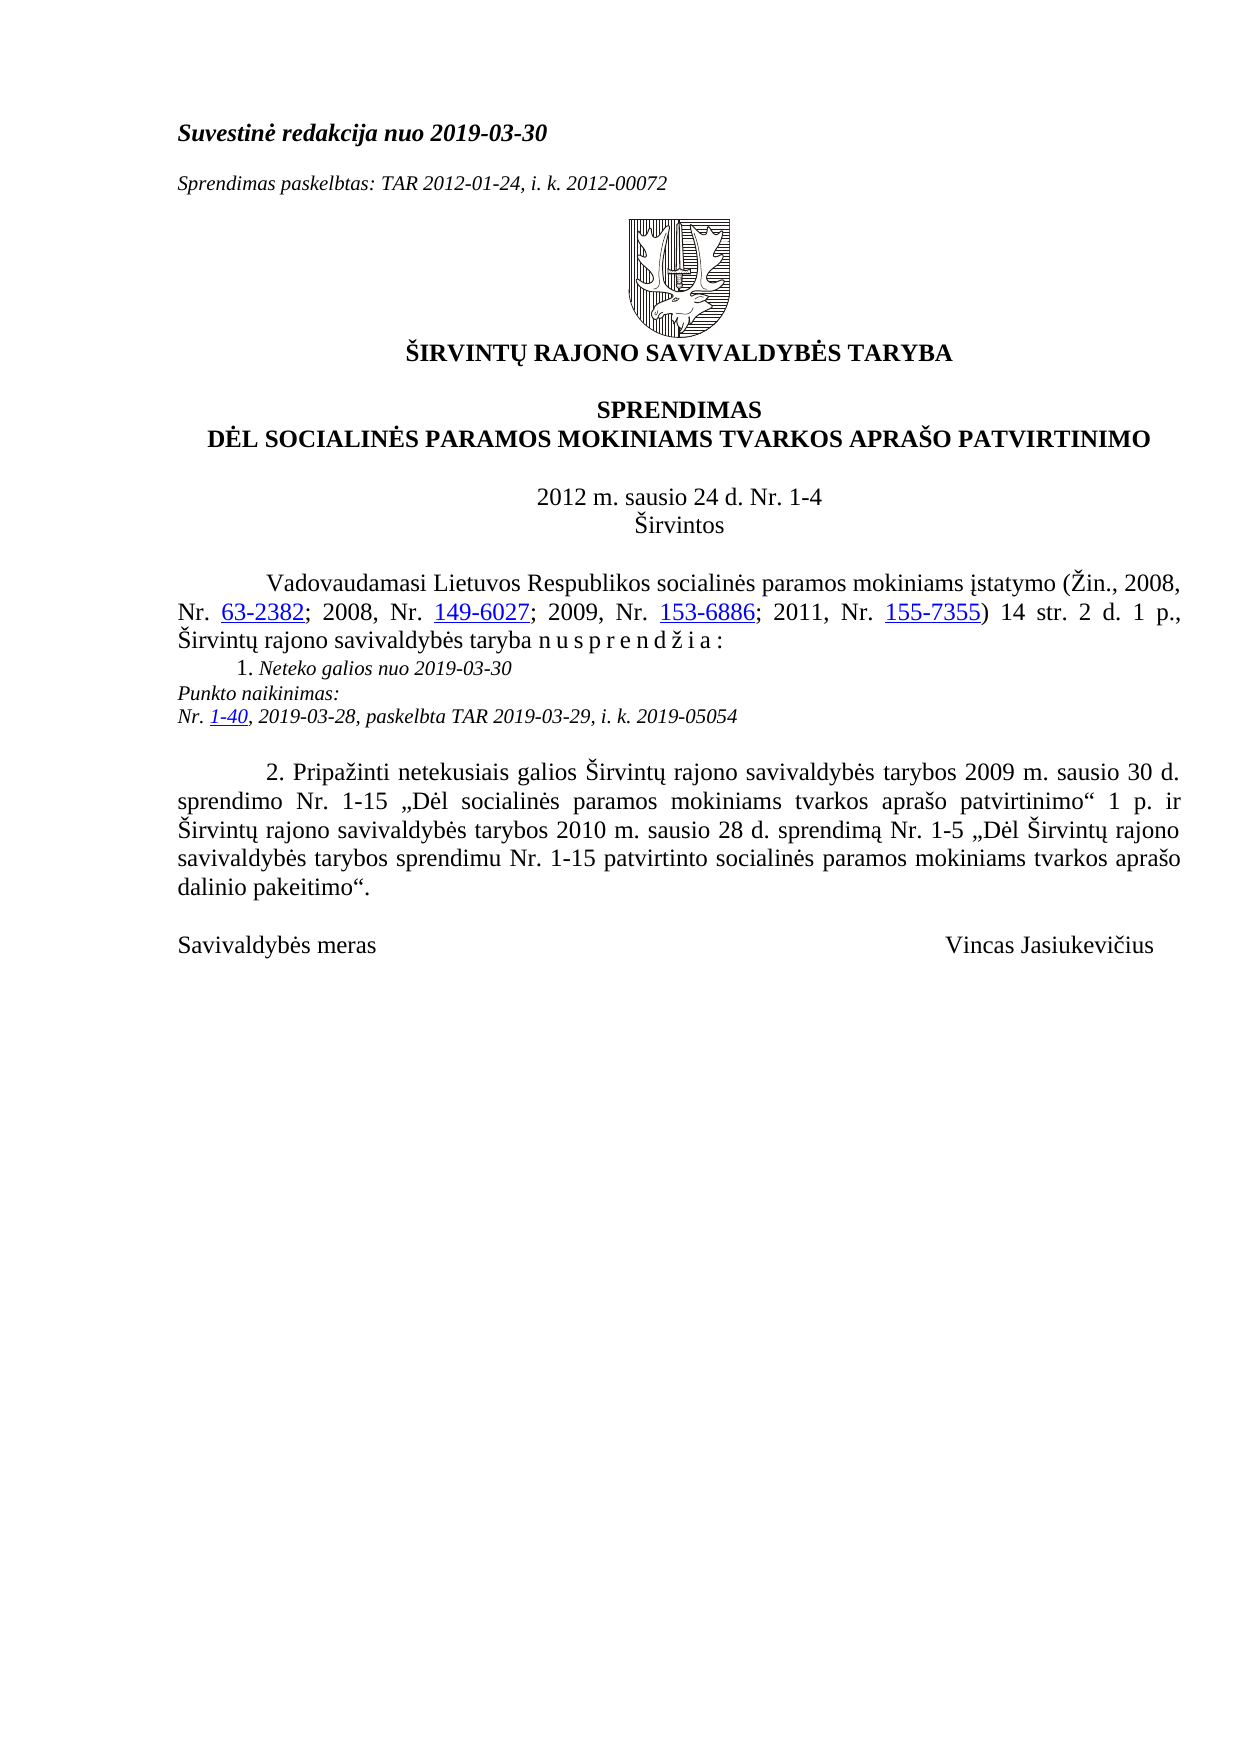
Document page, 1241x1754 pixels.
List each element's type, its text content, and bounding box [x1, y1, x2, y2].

text Sprendimas paskelbtas: TAR 2012-01-24, i. k. 2012-00072 [177, 171, 1181, 195]
text ŠIRVINTŲ RAJONO SAVIVALDYBĖS TARYBA [177, 338, 1181, 367]
text 2. Pripažinti netekusiais galios Širvintų rajono savivaldybės tarybos 2009 m. sausio 30 d. sprendimo Nr. 1-15 „Dėl socialinės paramos mokiniams tvarkos aprašo patvirtinimo“ 1 p. ir Širvintų rajono savivaldybės tarybos 2010 m. sausio 28 d. sprendimą Nr. 1-5 „Dėl Širvintų rajono savivaldybės tarybos sprendimu Nr. 1-15 patvirtinto socialinės paramos mokiniams tvarkos aprašo dalinio pakeitimo“. [177, 757, 1181, 901]
text Savivaldybės meras Vincas Jasiukevičius [177, 930, 1181, 958]
text Širvintos [177, 510, 1181, 539]
text Suvestinė redakcija nuo 2019-03-30 [177, 118, 1181, 147]
text Nr. 1-40, 2019-03-28, paskelbta TAR 2019-03-29, i. k. 2019-05054 [177, 704, 1181, 728]
text Vadovaudamasi Lietuvos Respublikos socialinės paramos mokiniams įstatymo (Žin., 2008, Nr. 63-2382; 2008, Nr. 149-6027; 2009, Nr. 153-6886; 2011, Nr. 155-7355) 14 str. 2 d. 1 p., Širvintų rajono savivaldybės taryba nusprendžia: [177, 568, 1181, 654]
text 2012 m. sausio 24 d. Nr. 1-4 [177, 482, 1181, 510]
text SPRENDIMAS [177, 395, 1181, 424]
text Punkto naikinimas: [177, 680, 1181, 704]
text DĖL SOCIALINĖS PARAMOS MOKINIAMS TVARKOS APRAŠO PATVIRTINIMO [177, 424, 1181, 453]
text 1. Neteko galios nuo 2019-03-30 [177, 654, 1181, 680]
